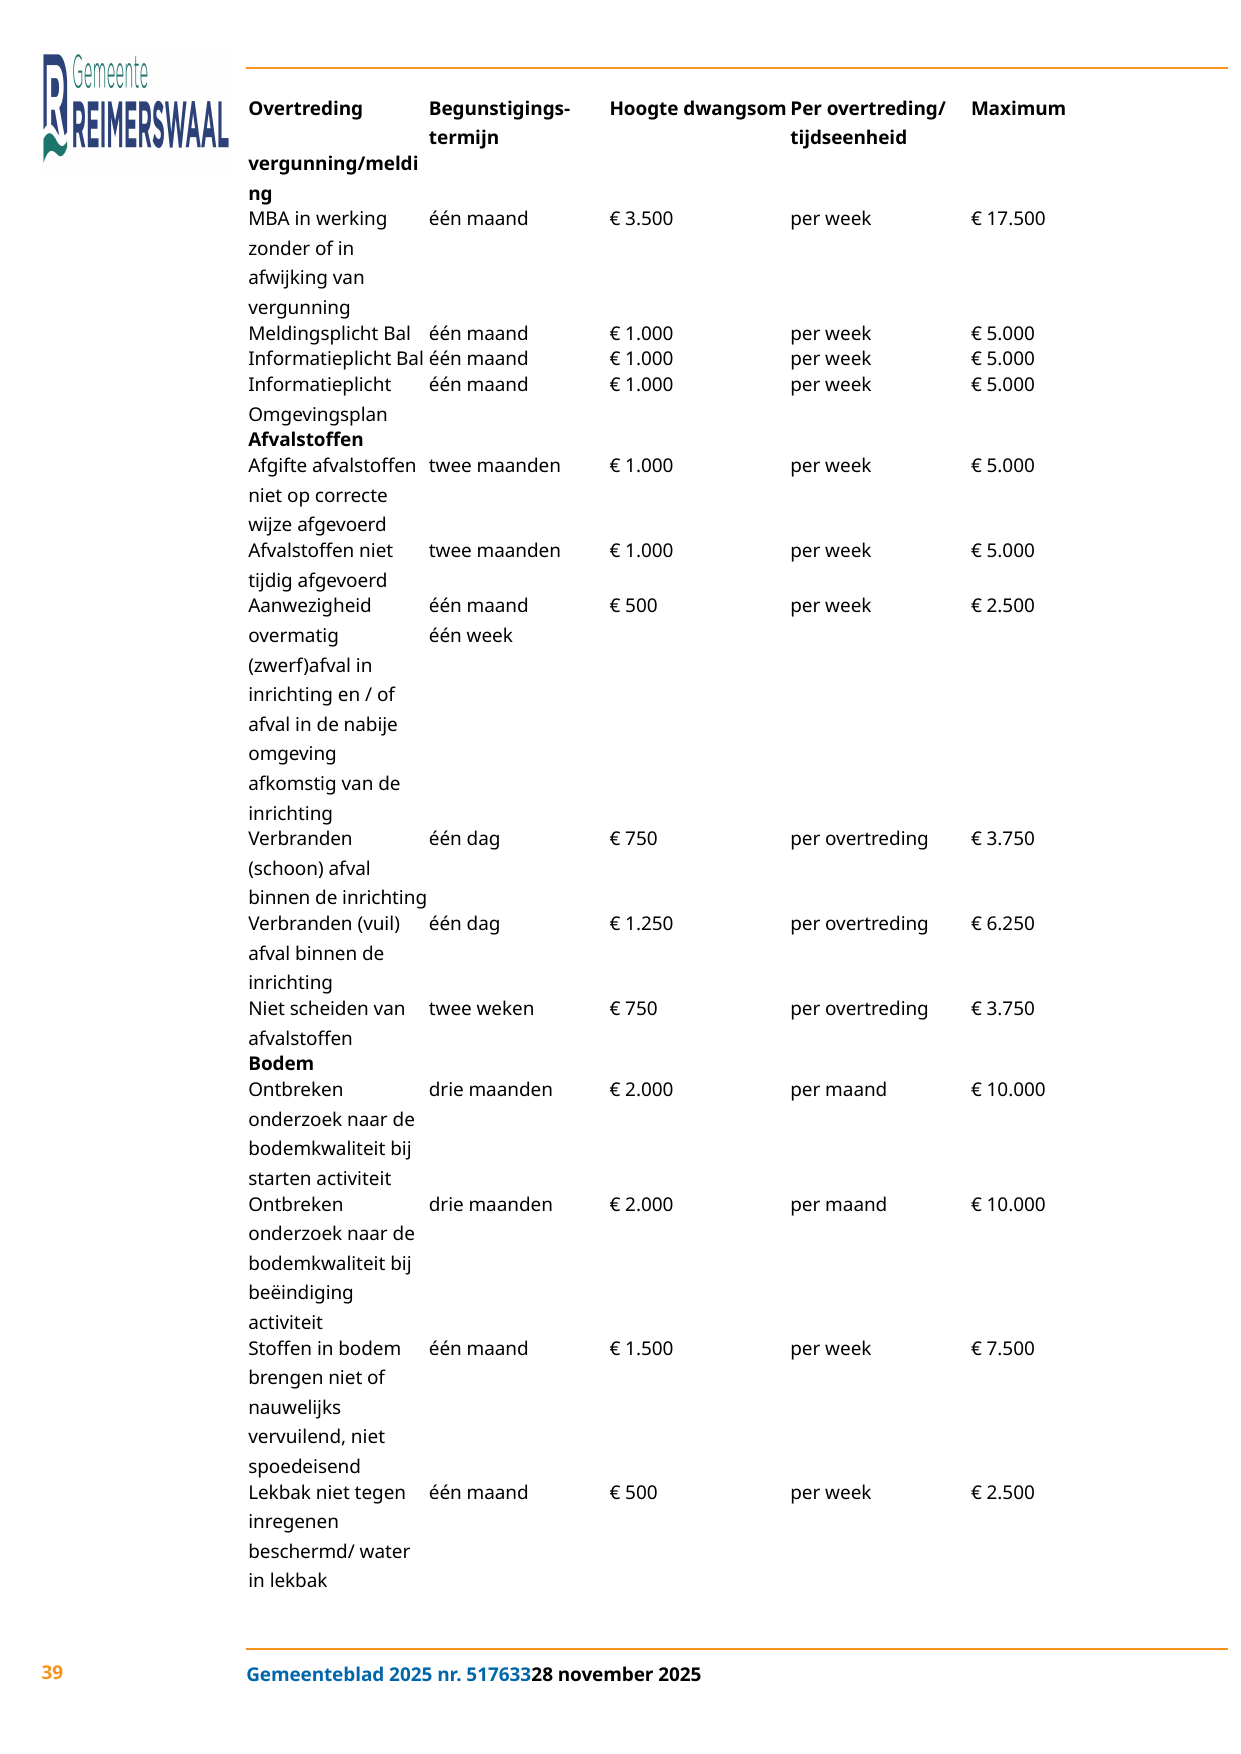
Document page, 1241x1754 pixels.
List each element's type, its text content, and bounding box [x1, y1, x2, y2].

table_cell Aanwezigheid overmatig (zwerf)afval in inrichting en / of afval in de nabije omgeving afkomstig van de inrichting [248, 593, 429, 825]
table_cell één maand één week [429, 593, 609, 825]
table_cell € 5.000 [971, 320, 1152, 346]
table_cell Verbranden (schoon) afval binnen de inrichting [248, 825, 429, 910]
table_cell per overtreding [790, 825, 971, 910]
table_cell Stoffen in bodem brengen niet of nauwelijks vervuilend, niet spoedeisend [248, 1335, 429, 1479]
table_cell € 1.250 [609, 910, 790, 995]
table_cell per week [790, 453, 971, 537]
table_cell € 500 [609, 593, 790, 825]
table_cell € 1.500 [609, 1335, 790, 1479]
table_cell € 2.500 [971, 1479, 1152, 1593]
table_cell één maand [429, 205, 609, 320]
table_cell € 7.500 [971, 1335, 1152, 1479]
table_cell € 1.000 [609, 537, 790, 593]
table_cell één dag [429, 825, 609, 910]
table_header Per overtreding/ tijdseenheid [790, 95, 971, 150]
table_cell per overtreding [790, 995, 971, 1051]
table_cell twee maanden [429, 453, 609, 537]
table_cell Bodem [248, 1051, 429, 1076]
table_cell per week [790, 537, 971, 593]
table_cell € 5.000 [971, 371, 1152, 427]
table_cell € 750 [609, 995, 790, 1051]
table_cell vergunning/melding [248, 150, 429, 205]
table_cell Afvalstoffen niet tijdig afgevoerd [248, 537, 429, 593]
table_cell € 2.000 [609, 1191, 790, 1335]
table_cell € 1.000 [609, 371, 790, 427]
table_cell [790, 150, 971, 205]
table_cell € 17.500 [971, 205, 1152, 320]
table_cell € 2.000 [609, 1076, 790, 1191]
table_cell één maand [429, 1479, 609, 1593]
table_cell € 5.000 [971, 346, 1152, 371]
table_cell één maand [429, 320, 609, 346]
table_cell € 3.750 [971, 995, 1152, 1051]
table_cell per week [790, 346, 971, 371]
table_header Hoogte dwangsom [609, 95, 790, 150]
table_cell € 500 [609, 1479, 790, 1593]
table_cell € 5.000 [971, 537, 1152, 593]
table_cell per week [790, 593, 971, 825]
table_cell € 6.250 [971, 910, 1152, 995]
table_cell [609, 1051, 790, 1076]
table_cell twee maanden [429, 537, 609, 593]
table_cell € 10.000 [971, 1076, 1152, 1191]
table_cell drie maanden [429, 1191, 609, 1335]
table_cell per maand [790, 1191, 971, 1335]
table_cell [429, 150, 609, 205]
table_cell € 1.000 [609, 346, 790, 371]
picture [41, 47, 231, 172]
table_cell twee weken [429, 995, 609, 1051]
table_cell Ontbreken onderzoek naar de bodemkwaliteit bij beëindiging activiteit [248, 1191, 429, 1335]
table_cell per week [790, 1335, 971, 1479]
table_cell € 750 [609, 825, 790, 910]
table_cell per maand [790, 1076, 971, 1191]
table_cell per week [790, 1479, 971, 1593]
table_cell € 2.500 [971, 593, 1152, 825]
table_cell Afgifte afvalstoffen niet op correcte wijze afgevoerd [248, 453, 429, 537]
table_header Maximum [971, 95, 1152, 150]
table_header Begunstigings-termijn [429, 95, 609, 150]
table_cell één dag [429, 910, 609, 995]
table_cell € 1.000 [609, 453, 790, 537]
table_header Overtreding [248, 95, 429, 150]
table_cell € 5.000 [971, 453, 1152, 537]
table_cell één maand [429, 1335, 609, 1479]
table_cell Afvalstoffen [248, 427, 429, 452]
table_cell € 3.500 [609, 205, 790, 320]
table_cell [429, 427, 609, 452]
table_cell [429, 1051, 609, 1076]
table_cell € 10.000 [971, 1191, 1152, 1335]
table_cell [971, 1051, 1152, 1076]
table_cell Informatieplicht Omgevingsplan [248, 371, 429, 427]
table_cell [971, 427, 1152, 452]
table_cell per week [790, 205, 971, 320]
table_cell drie maanden [429, 1076, 609, 1191]
table_cell € 1.000 [609, 320, 790, 346]
table_cell [790, 1051, 971, 1076]
table_cell [790, 427, 971, 452]
table_cell [971, 150, 1152, 205]
table_cell per overtreding [790, 910, 971, 995]
table_cell Ontbreken onderzoek naar de bodemkwaliteit bij starten activiteit [248, 1076, 429, 1191]
table_cell per week [790, 320, 971, 346]
table_cell één maand [429, 346, 609, 371]
table_cell € 3.750 [971, 825, 1152, 910]
table_cell Lekbak niet tegen inregenen beschermd/ water in lekbak [248, 1479, 429, 1593]
table_cell MBA in werking zonder of in afwijking van vergunning [248, 205, 429, 320]
table_cell één maand [429, 371, 609, 427]
table_cell [609, 150, 790, 205]
table_cell per week [790, 371, 971, 427]
table_cell [609, 427, 790, 452]
table_cell Meldingsplicht Bal [248, 320, 429, 346]
table_cell Verbranden (vuil) afval binnen de inrichting [248, 910, 429, 995]
table_cell Niet scheiden van afvalstoffen [248, 995, 429, 1051]
table_cell Informatieplicht Bal [248, 346, 429, 371]
